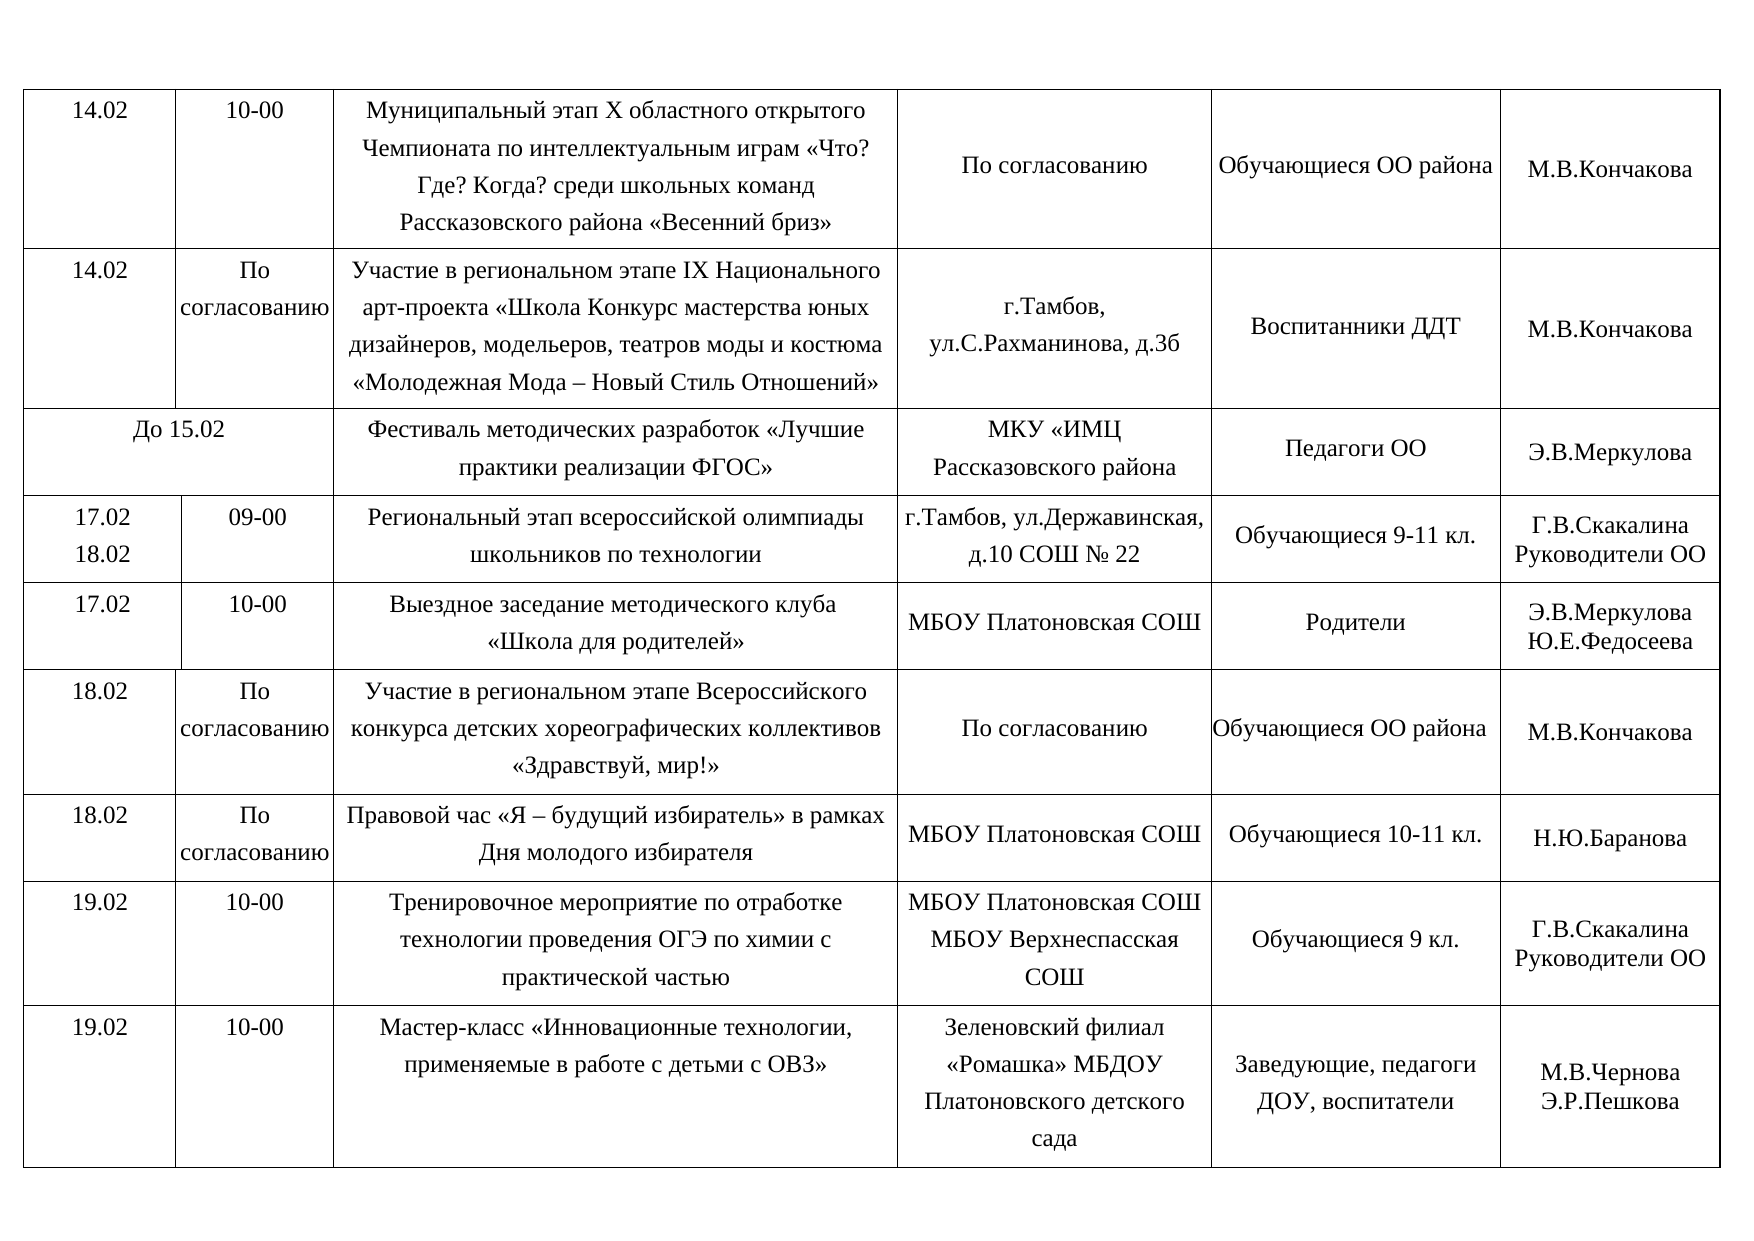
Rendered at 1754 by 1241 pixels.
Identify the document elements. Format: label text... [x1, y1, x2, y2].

table_cell Обучающиеся 9 кл. [1212, 882, 1500, 1005]
table_cell [1721, 582, 1730, 669]
table_cell 10-00 [176, 1006, 333, 1167]
table_cell Г.В.Скакалина Руководители ОО [1501, 496, 1719, 582]
table_cell 19.02 [24, 1006, 175, 1167]
table_cell 19.02 [24, 882, 175, 1005]
table_cell По согласованию [176, 249, 333, 408]
table_cell 10-00 [176, 882, 333, 1005]
table_cell МБОУ Платоновская СОШ МБОУ Верхнеспасская СОШ [898, 882, 1211, 1005]
table_cell Родители [1212, 583, 1500, 669]
table_cell По согласованию [176, 795, 333, 881]
table_cell Участие в региональном этапе IX Национального арт-проекта «Школа Конкурс мастерства юных дизайнеров, модельеров, театров моды и костюма «Молодежная Мода – Новый Стиль Отношений» [334, 249, 897, 408]
table_cell МБОУ Платоновская СОШ [898, 583, 1211, 669]
table_cell Региональный этап всероссийской олимпиады школьников по технологии [334, 496, 897, 582]
table_cell Фестиваль методических разработок «Лучшие практики реализации ФГОС» [334, 409, 897, 495]
table_cell 17.02 [24, 583, 181, 669]
table_cell Тренировочное мероприятие по отработке технологии проведения ОГЭ по химии с практической частью [334, 882, 897, 1005]
table_cell Обучающиеся 10-11 кл. [1212, 795, 1500, 881]
table_cell М.В.Кончакова [1501, 249, 1719, 408]
table_cell [1721, 248, 1730, 408]
table_cell [1721, 495, 1730, 582]
table_cell Обучающиеся ОО района [1212, 90, 1500, 248]
table_cell [1721, 794, 1730, 881]
table_cell МКУ «ИМЦ Рассказовского района [898, 409, 1211, 495]
table_cell По согласованию [898, 90, 1211, 248]
table_cell Обучающиеся ОО района [1212, 670, 1500, 793]
table_cell 17.02 18.02 [24, 496, 181, 582]
table_cell Зеленовский филиал «Ромашка» МБДОУ Платоновского детского сада [898, 1006, 1211, 1167]
table_cell 18.02 [24, 670, 175, 793]
table_cell Н.Ю.Баранова [1501, 795, 1719, 881]
table_cell 18.02 [24, 795, 175, 881]
table_cell [1721, 881, 1730, 1005]
table_cell [1721, 1005, 1730, 1167]
table_cell Мастер-класс «Инновационные технологии, применяемые в работе с детьми с ОВЗ» [334, 1006, 897, 1167]
table_cell [1721, 89, 1730, 248]
table_cell 10-00 [176, 90, 333, 248]
table_cell Г.В.Скакалина Руководители ОО [1501, 882, 1719, 1005]
table_cell Обучающиеся 9-11 кл. [1212, 496, 1500, 582]
table_cell Муниципальный этап X областного открытого Чемпионата по интеллектуальным играм «Что? Где? Когда? среди школьных команд Рассказовского района «Весенний бриз» [334, 90, 897, 248]
table_cell М.В.Чернова Э.Р.Пешкова [1501, 1006, 1719, 1167]
table_cell 14.02 [24, 249, 175, 408]
table_cell Э.В.Меркулова [1501, 409, 1719, 495]
table_cell [1721, 669, 1730, 793]
table_cell Педагоги ОО [1212, 409, 1500, 495]
table_cell МБОУ Платоновская СОШ [898, 795, 1211, 881]
table_cell 09-00 [182, 496, 333, 582]
table_cell По согласованию [898, 670, 1211, 793]
table_cell М.В.Кончакова [1501, 90, 1719, 248]
table_cell Правовой час «Я – будущий избиратель» в рамках Дня молодого избирателя [334, 795, 897, 881]
table_cell [1721, 408, 1730, 495]
table_cell г.Тамбов, ул.С.Рахманинова, д.3б [898, 249, 1211, 408]
table_cell 10-00 [182, 583, 333, 669]
table_cell Заведующие, педагоги ДОУ, воспитатели [1212, 1006, 1500, 1167]
table_cell 14.02 [24, 90, 175, 248]
table_cell До 15.02 [24, 409, 333, 495]
table_cell Участие в региональном этапе Всероссийского конкурса детских хореографических коллективов «Здравствуй, мир!» [334, 670, 897, 793]
table_cell г.Тамбов, ул.Державинская, д.10 СОШ № 22 [898, 496, 1211, 582]
table_cell Воспитанники ДДТ [1212, 249, 1500, 408]
table_cell М.В.Кончакова [1501, 670, 1719, 793]
table_cell По согласованию [176, 670, 333, 793]
table_cell Э.В.Меркулова Ю.Е.Федосеева [1501, 583, 1719, 669]
table_cell Выездное заседание методического клуба «Школа для родителей» [334, 583, 897, 669]
